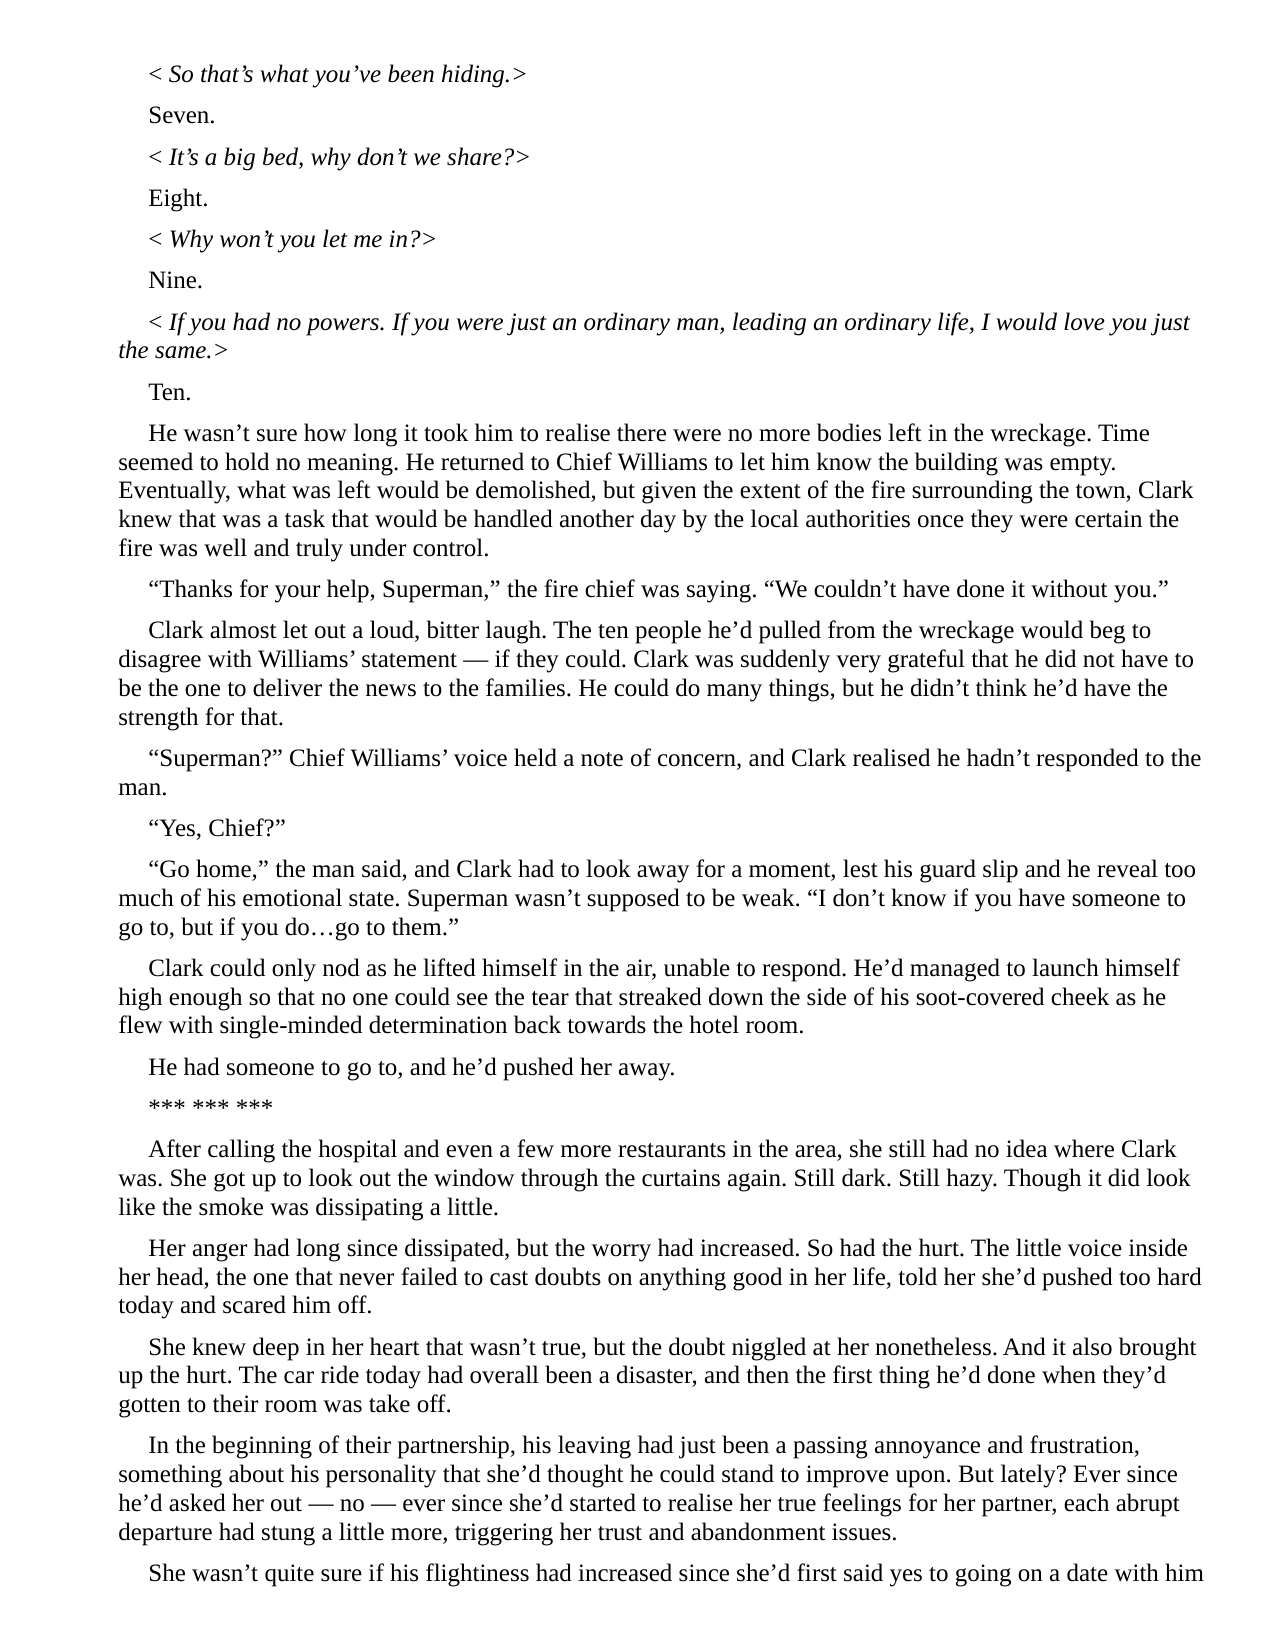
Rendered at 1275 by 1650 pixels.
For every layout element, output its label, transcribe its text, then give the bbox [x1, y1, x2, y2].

text She wasn’t quite sure if his flightiness had increased since she’d first said yes to going on a date with him [118, 1558, 1216, 1587]
text In the beginning of their partnership, his leaving had just been a passing annoyance and frustration, something about his personality that she’d thought he could stand to improve upon. But lately? Ever since he’d asked her out — no — ever since she’d started to realise her true feelings for her partner, each abrupt departure had stung a little more, triggering her trust and abandonment issues. [118, 1430, 1216, 1545]
text *** *** *** [118, 1093, 1216, 1122]
text After calling the hospital and even a few more restaurants in the area, she still had no idea where Clark was. She got up to look out the window through the curtains again. Still dark. Still hazy. Though it did look like the smoke was dissipating a little. [118, 1134, 1216, 1220]
text “Superman?” Chief Williams’ voice held a note of concern, and Clark realised he hadn’t responded to the man. [118, 743, 1216, 800]
text < If you had no powers. If you were just an ordinary man, leading an ordinary life, I would love you just the same.> [118, 307, 1216, 364]
text Nine. [118, 265, 1216, 294]
text She knew deep in her heart that wasn’t true, but the doubt niggled at her nonetheless. And it also brought up the hurt. The car ride today had overall been a disaster, and then the first thing he’d done when they’d gotten to their room was take off. [118, 1332, 1216, 1418]
text < Why won’t you let me in?> [118, 224, 1216, 253]
text “Yes, Chief?” [118, 813, 1216, 842]
text Ten. [118, 377, 1216, 405]
text Clark could only nod as he lifted himself in the air, unable to respond. He’d managed to launch himself high enough so that no one could see the tear that streaked down the side of his soot-covered cheek as he flew with single-minded determination back towards the hotel room. [118, 953, 1216, 1039]
text Seven. [118, 100, 1216, 129]
text He wasn’t sure how long it took him to realise there were no more bodies left in the wreckage. Time seemed to hold no meaning. He returned to Chief Williams to let him know the building was empty. Eventually, what was left would be demolished, but given the extent of the fire surrounding the town, Clark knew that was a task that would be handled another day by the local authorities once they were certain the fire was well and truly under control. [118, 418, 1216, 562]
text “Thanks for your help, Superman,” the fire chief was saying. “We couldn’t have done it without you.” [118, 574, 1216, 603]
text < So that’s what you’ve been hiding.> [118, 59, 1216, 88]
text Her anger had long since dissipated, but the worry had increased. So had the hurt. The little voice inside her head, the one that never failed to cast doubts on anything good in her life, told her she’d pushed too hard today and scared him off. [118, 1233, 1216, 1319]
text Eight. [118, 183, 1216, 212]
text He had someone to go to, and he’d pushed her away. [118, 1052, 1216, 1080]
text Clark almost let out a loud, bitter laugh. The ten people he’d pulled from the wreckage would beg to disagree with Williams’ statement — if they could. Clark was suddenly very grateful that he did not have to be the one to deliver the news to the families. He could do many things, but he didn’t think he’d have the strength for that. [118, 615, 1216, 730]
text “Go home,” the man said, and Clark had to look away for a moment, lest his guard slip and he reveal too much of his emotional state. Superman wasn’t supposed to be weak. “I don’t know if you have someone to go to, but if you do…go to them.” [118, 854, 1216, 940]
text < It’s a big bed, why don’t we share?> [118, 142, 1216, 170]
